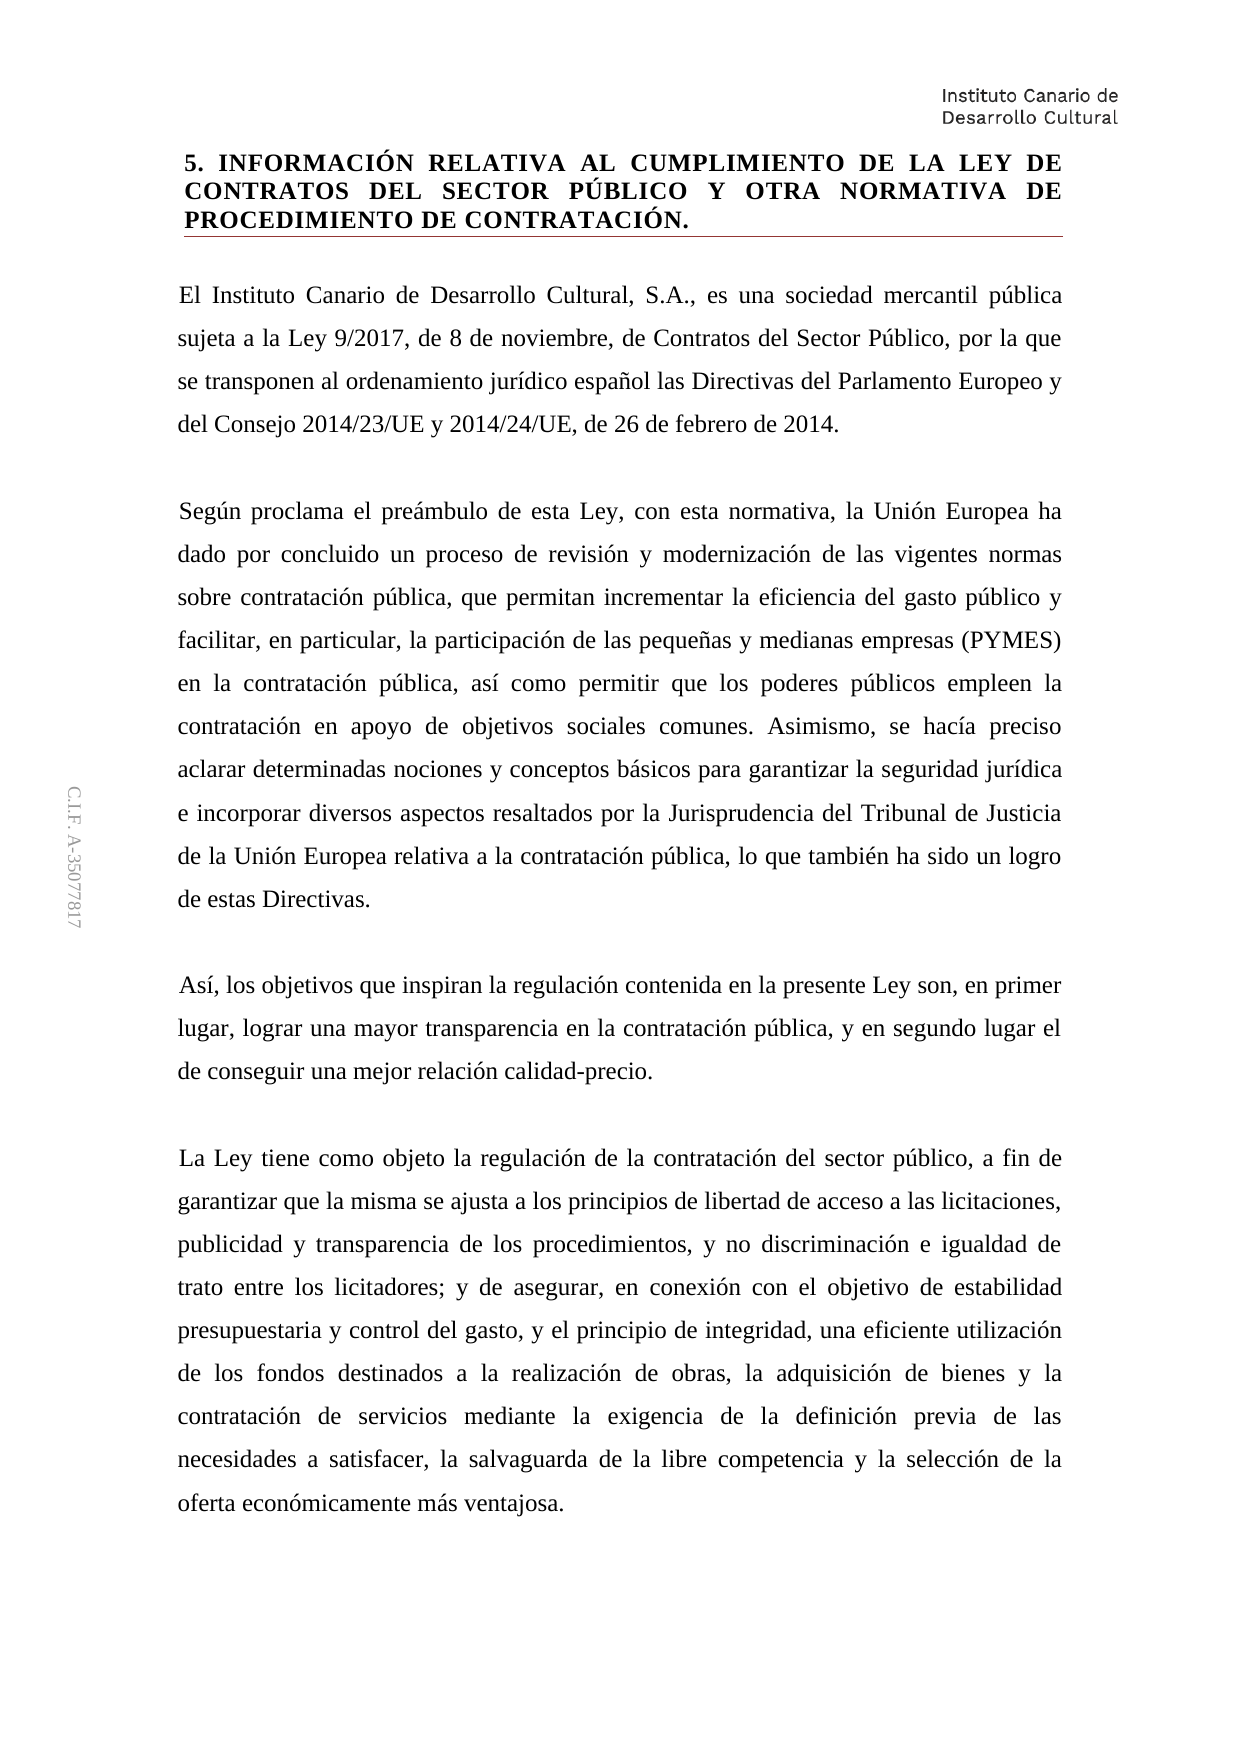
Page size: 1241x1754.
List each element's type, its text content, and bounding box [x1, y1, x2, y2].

text 5. INFORMACIÓN RELATIVA AL CUMPLIMIENTO DE LA LEY DE CONTRATOS DEL SECTOR PÚBLICO Y OTRA NORMATIVA DE PROCEDIMIENTO DE CONTRATACIÓN. [184, 148, 1063, 236]
text Según proclama el preámbulo de esta Ley, con esta normativa, la Unión Europea ha dado por concluido un proceso de revisión y modernización de las vigentes normas sobre contratación pública, que permitan incrementar la eficiencia del gasto público y facilitar, en particular, la participación de las pequeñas y medianas empresas (PYMES) en la contratación pública, así como permitir que los poderes públicos empleen la contratación en apoyo de objetivos sociales comunes. Asimismo, se hacía preciso aclarar determinadas nociones y conceptos básicos para garantizar la seguridad jurídica e incorporar diversos aspectos resaltados por la Jurisprudencia del Tribunal de Justicia de la Unión Europea relativa a la contratación pública, lo que también ha sido un logro de estas Directivas. [177, 496, 1063, 913]
text La Ley tiene como objeto la regulación de la contratación del sector público, a fin de garantizar que la misma se ajusta a los principios de libertad de acceso a las licitaciones, publicidad y transparencia de los procedimientos, y no discriminación e igualdad de trato entre los licitadores; y de asegurar, en conexión con el objetivo de estabilidad presupuestaria y control del gasto, y el principio de integridad, una eficiente utilización de los fondos destinados a la realización de obras, la adquisición de bienes y la contratación de servicios mediante la exigencia de la definición previa de las necesidades a satisfacer, la salvaguarda de la libre competencia y la selección de la oferta económicamente más ventajosa. [177, 1143, 1063, 1516]
text El Instituto Canario de Desarrollo Cultural, S.A., es una sociedad mercantil pública sujeta a la Ley 9/2017, de 8 de noviembre, de Contratos del Sector Público, por la que se transponen al ordenamiento jurídico español las Directivas del Parlamento Europeo y del Consejo 2014/23/UE y 2014/24/UE, de 26 de febrero de 2014. [177, 280, 1063, 438]
text Así, los objetivos que inspiran la regulación contenida en la presente Ley son, en primer lugar, lograr una mayor transparencia en la contratación pública, y en segundo lugar el de conseguir una mejor relación calidad-precio. [177, 970, 1063, 1085]
